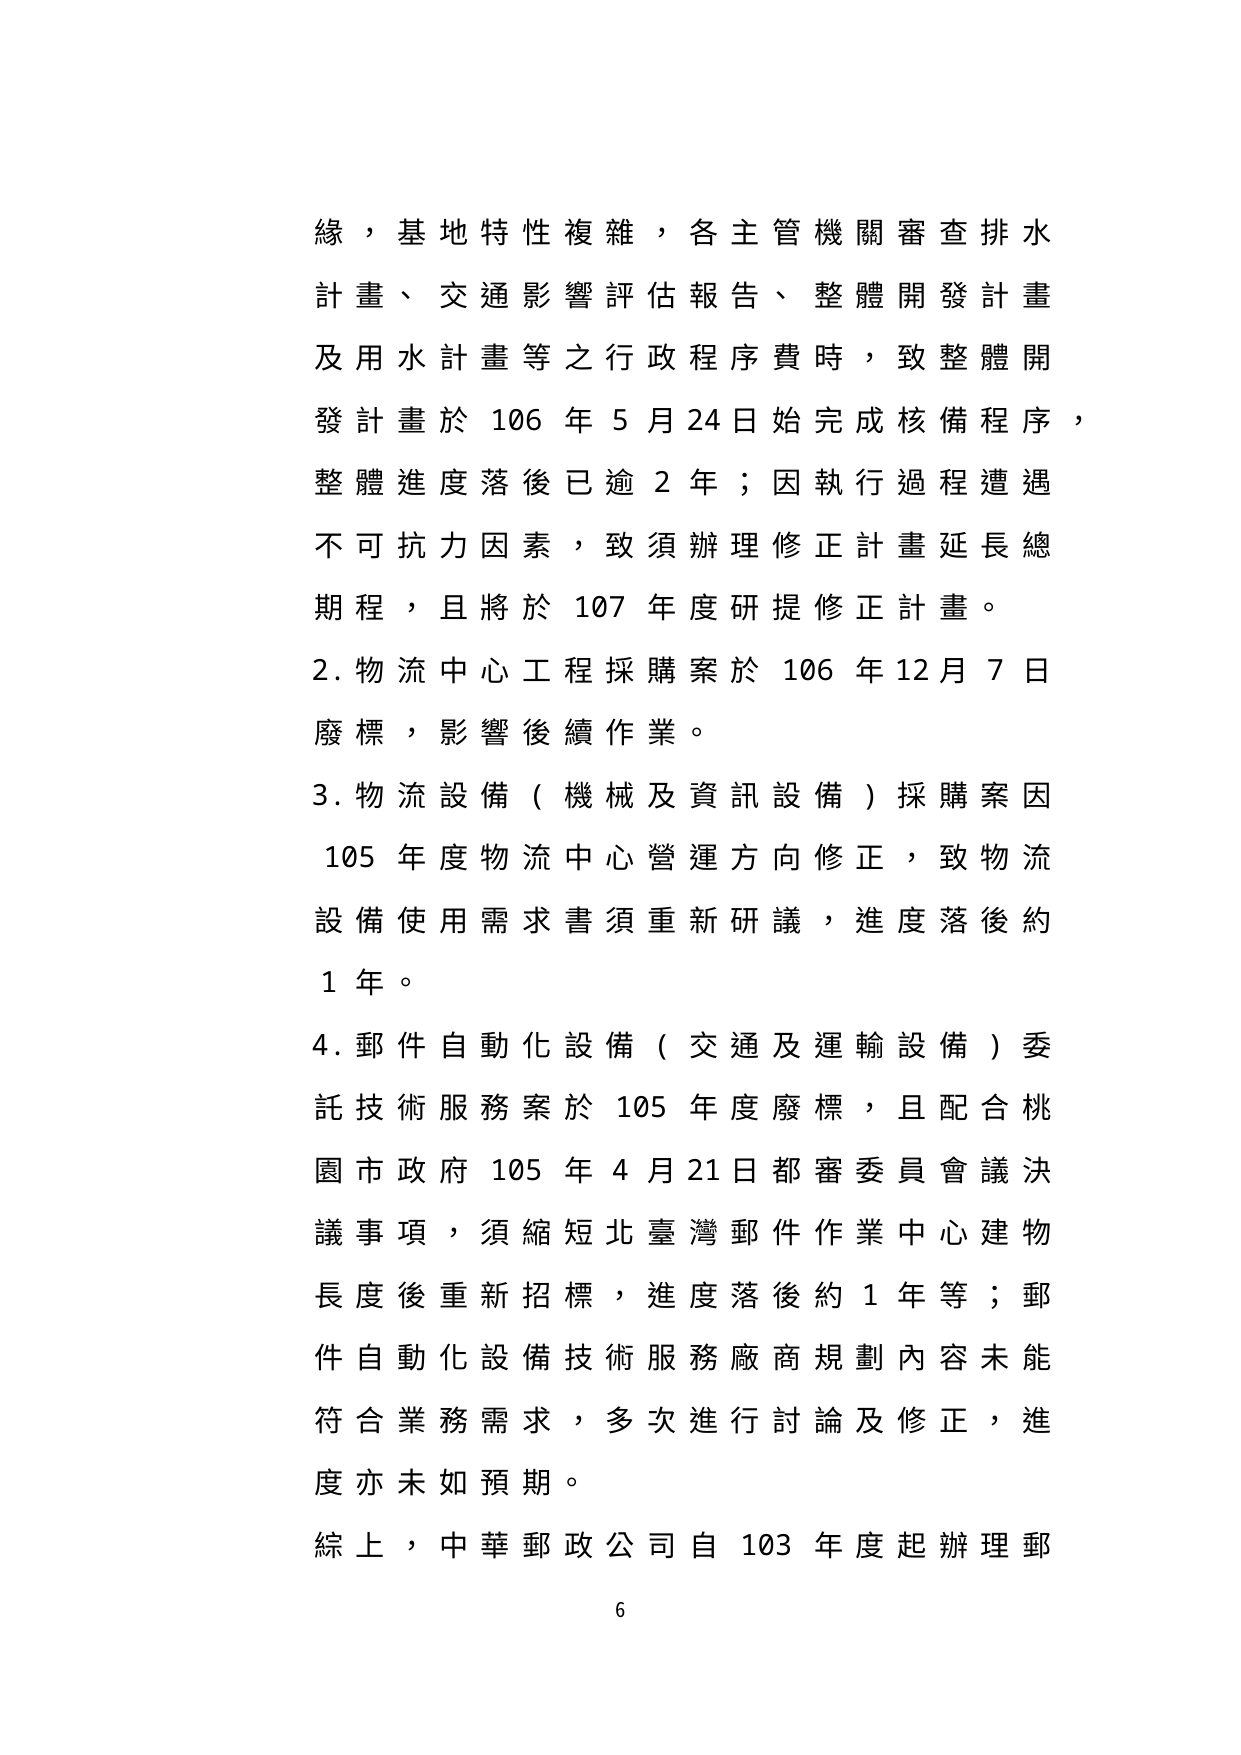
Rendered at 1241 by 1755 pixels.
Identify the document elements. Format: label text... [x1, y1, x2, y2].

text 1.整體開發計畫因內政部於103年12月始完成都市計畫變更，確定基地範圍，並於104年2月初方與該公司完成土地讓售簽約程序，又因本計畫基地位於林口臺地邊緣，基地特性複雜，各主管機關審查排水計畫、交通影響評估報告、整體開發計畫及用水計畫等之行政程序費時，致整體開發計畫於106年5月24日始完成核備程序，整體進度落後已逾2年；因執行過程遭遇不可抗力因素，致須辦理修正計畫延長總期程，且將於107年度研提修正計畫。 [271, 189, 1058, 627]
text 2.物流中心工程採購案於106年12月7日廢標，影響後續作業。 [271, 627, 1058, 752]
text 4.郵件自動化設備(交通及運輸設備)委託技術服務案於105年度廢標，且配合桃園市政府105年4月21日都審委員會議決議事項，須縮短北臺灣郵件作業中心建物長度後重新招標，進度落後約1年等；郵件自動化設備技術服務廠商規劃內容未能符合業務需求，多次進行討論及修正，進度亦未如預期。 [271, 1002, 1058, 1502]
text 綜上，中華郵政公司自103年度起辦理郵 [242, 1502, 1058, 1564]
text 3.物流設備(機械及資訊設備)採購案因 105年度物流中心營運方向修正，致物流設備使用需求書須重新研議，進度落後約1年。 [271, 752, 1058, 1002]
